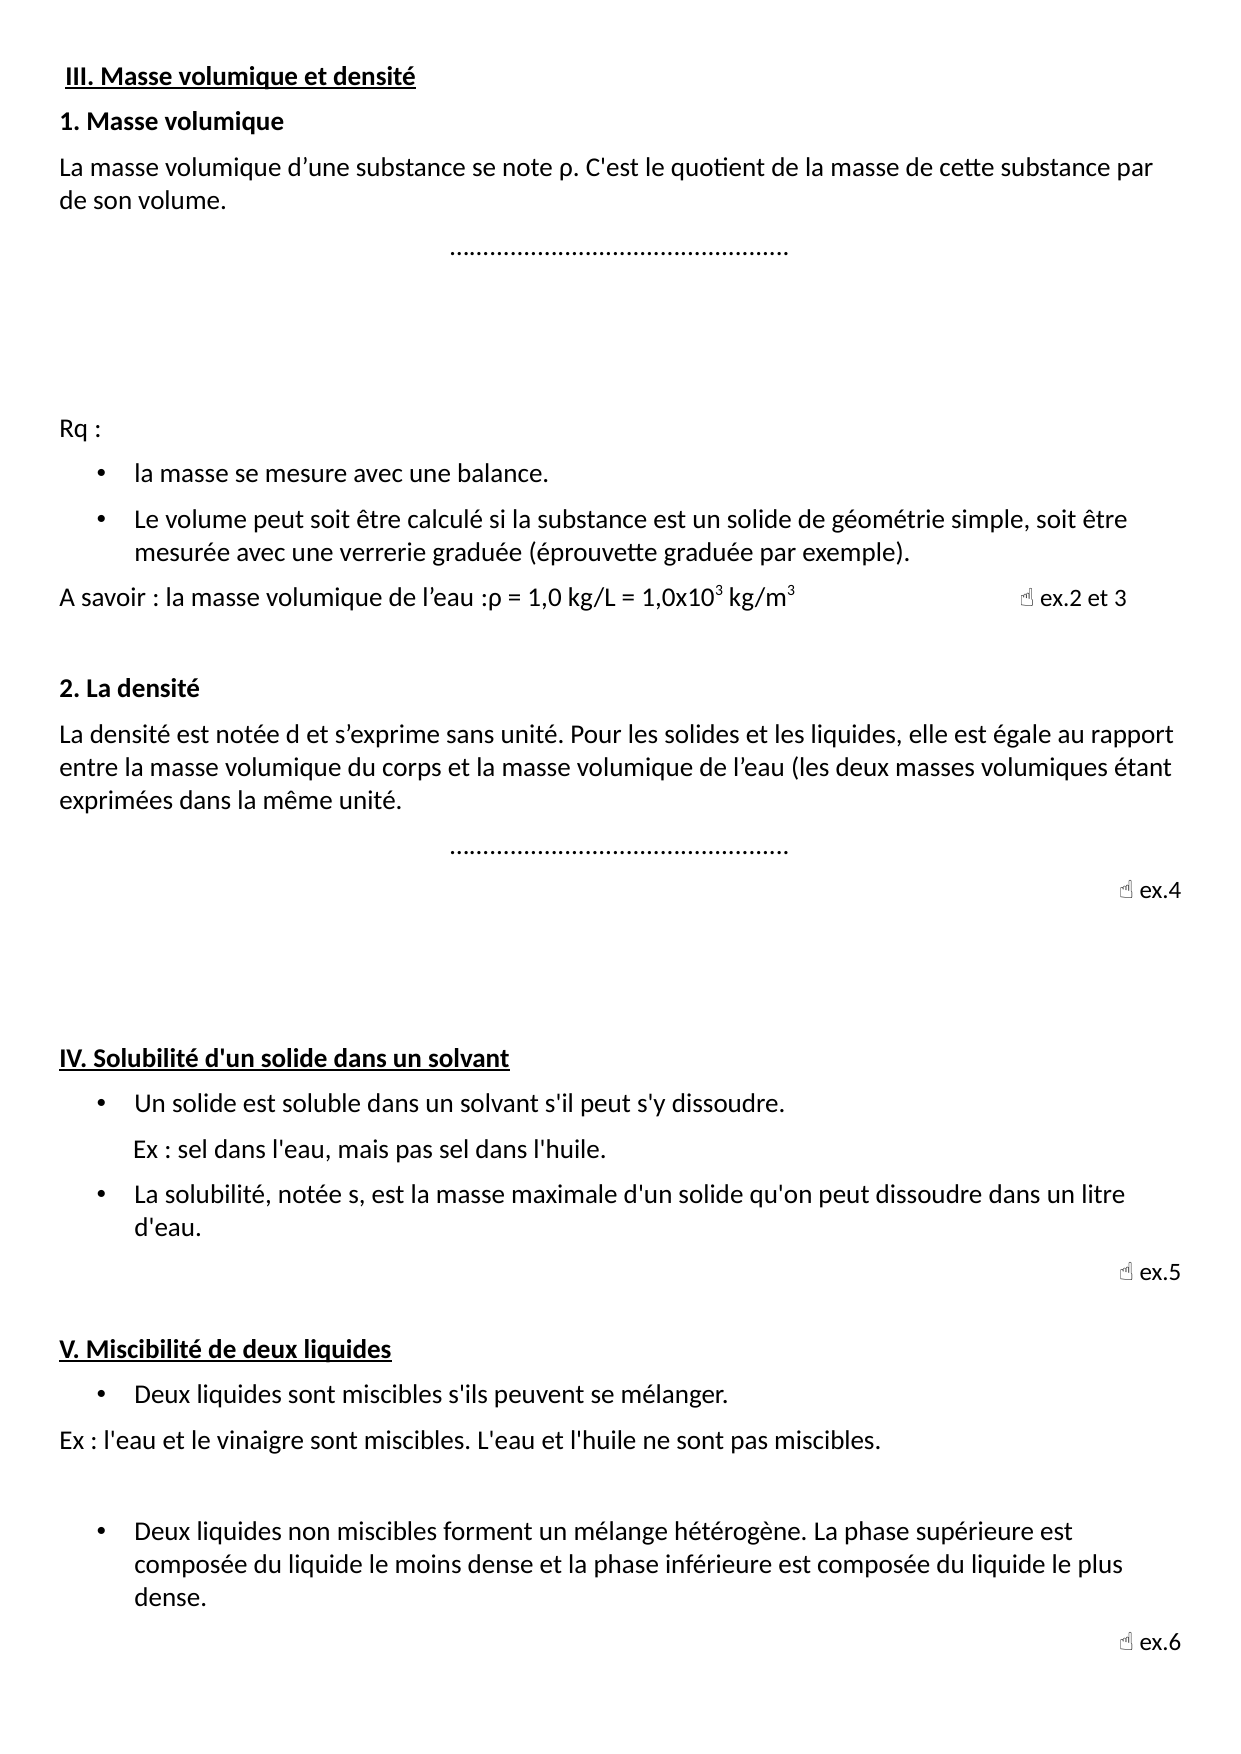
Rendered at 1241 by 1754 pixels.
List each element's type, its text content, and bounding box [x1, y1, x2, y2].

text 2. La densité [59, 671, 1181, 704]
list la masse se mesure avec une balance. [97, 456, 1181, 489]
list  ex.5 [97, 1256, 1181, 1287]
text Rq : [59, 411, 1181, 444]
text  ex.6 [59, 1626, 1181, 1656]
text 1. Masse volumique [59, 104, 1181, 138]
list Le volume peut soit être calculé si la substance est un solide de géométrie simple, soit être mesurée avec une verrerie graduée (éprouvette graduée par exemple). [97, 502, 1181, 568]
text A savoir : la masse volumique de l’eau :ρ = 1,0 kg/L = 1,0x103 kg/m3  ex.2 et 3 [59, 580, 1181, 613]
list La solubilité, notée s, est la masse maximale d'un solide qu'on peut dissoudre dans un litre d'eau. [97, 1178, 1181, 1244]
text …............................................... [59, 828, 1181, 861]
text La masse volumique d’une substance se note ρ. C'est le quotient de la masse de cette substance par de son volume. [59, 150, 1181, 216]
text V. Miscibilité de deux liquides [59, 1332, 1181, 1365]
text Ex : l'eau et le vinaigre sont miscibles. L'eau et l'huile ne sont pas miscibles. [59, 1423, 1181, 1456]
text Ex : sel dans l'eau, mais pas sel dans l'huile. [59, 1132, 1181, 1165]
text III. Masse volumique et densité [59, 59, 1181, 92]
list Un solide est soluble dans un solvant s'il peut s'y dissoudre. [97, 1087, 1181, 1119]
text La densité est notée d et s’exprime sans unité. Pour les solides et les liquides, elle est égale au rapport entre la masse volumique du corps et la masse volumique de l’eau (les deux masses volumiques étant exprimées dans la même unité. [59, 717, 1181, 816]
text IV. Solubilité d'un solide dans un solvant [59, 1041, 1181, 1074]
list Deux liquides sont miscibles s'ils peuvent se mélanger. [97, 1378, 1181, 1411]
list Deux liquides non miscibles forment un mélange hétérogène. La phase supérieure est composée du liquide le moins dense et la phase inférieure est composée du liquide le plus dense. [97, 1514, 1181, 1613]
text …............................................... [59, 229, 1181, 262]
text  ex.4 [59, 874, 1181, 904]
